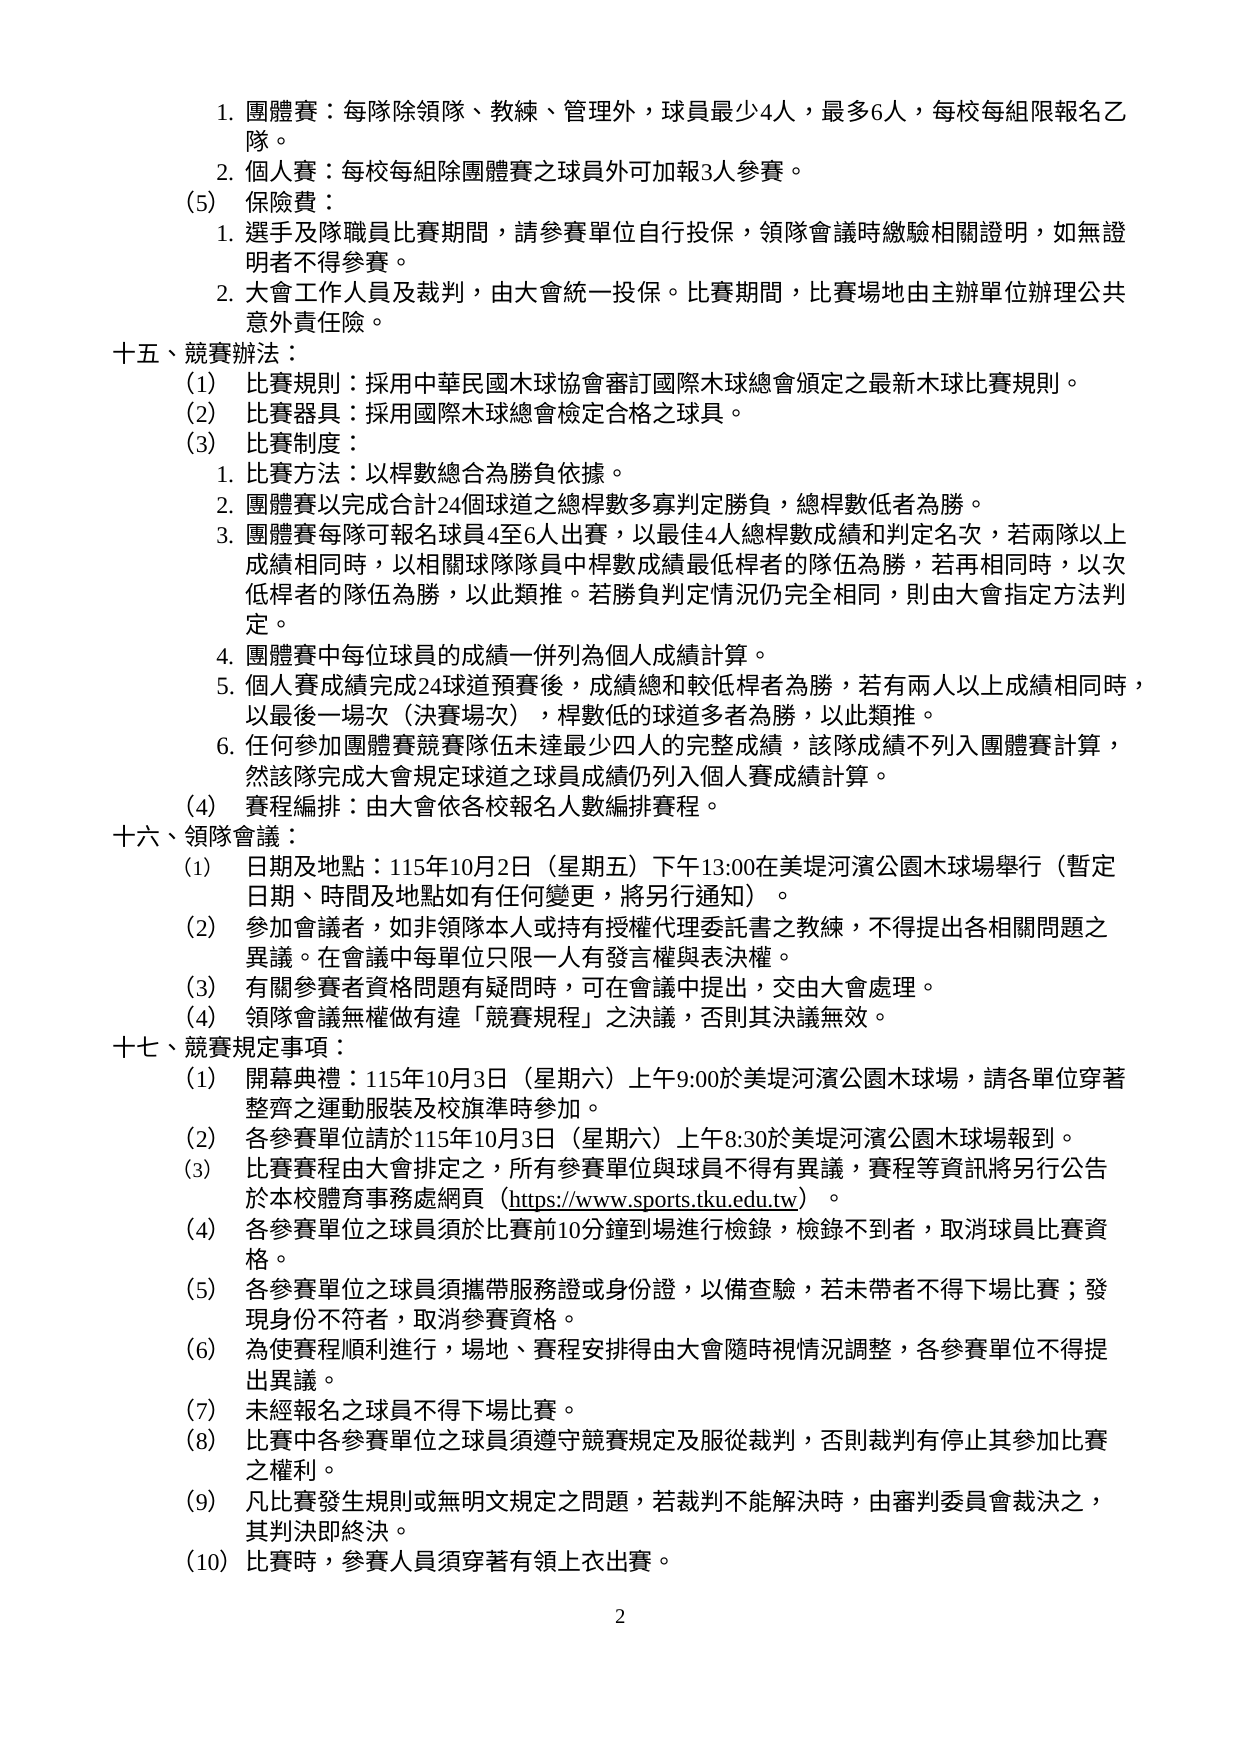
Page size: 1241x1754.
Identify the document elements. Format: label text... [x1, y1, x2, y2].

list 凡比賽發生規則或無明文規定之問題，若裁判不能解決時，由審判委員會裁決之，其判決即終決。 [172, 1486, 1128, 1546]
list 有關參賽者資格問題有疑問時，可在會議中提出，交由大會處理。 [172, 972, 1128, 1002]
list 參加會議者，如非領隊本人或持有授權代理委託書之教練，不得提出各相關問題之異議。在會議中每單位只限一人有發言權與表決權。 [172, 912, 1128, 972]
list 任何參加團體賽競賽隊伍未達最少四人的完整成績，該隊成績不列入團體賽計算，然該隊完成大會規定球道之球員成績仍列入個人賽成績計算。 [216, 731, 1128, 791]
list 比賽時，參賽人員須穿著有領上衣出賽。 [172, 1546, 1128, 1576]
list 選手及隊職員比賽期間，請參賽單位自行投保，領隊會議時繳驗相關證明，如無證明者不得參賽。 [216, 217, 1128, 277]
list 比賽賽程由大會排定之，所有參賽單位與球員不得有異議，賽程等資訊將另行公告於本校體育事務處網頁（https://www.sports.tku.edu.tw）。 [172, 1153, 1128, 1214]
list 領隊會議無權做有違「競賽規程」之決議，否則其決議無效。 [172, 1002, 1128, 1033]
list 各參賽單位之球員須攜帶服務證或身份證，以備查驗，若未帶者不得下場比賽；發現身份不符者，取消參賽資格。 [172, 1274, 1128, 1335]
list 個人賽成績完成24球道預賽後，成績總和較低桿者為勝，若有兩人以上成績相同時，以最後一場次（決賽場次），桿數低的球道多者為勝，以此類推。 [216, 670, 1128, 731]
list 個人賽：每校每組除團體賽之球員外可加報3人參賽。 [216, 157, 1128, 187]
text 十七、競賽規定事項： [112, 1033, 1128, 1063]
list 比賽方法：以桿數總合為勝負依據。 [216, 459, 1128, 489]
list 比賽規則：採用中華民國木球協會審訂國際木球總會頒定之最新木球比賽規則。 [172, 368, 1128, 398]
text 十六、領隊會議： [112, 821, 1128, 851]
list 比賽器具：採用國際木球總會檢定合格之球具。 [172, 398, 1128, 428]
list 團體賽每隊可報名球員4至6人出賽，以最佳4人總桿數成績和判定名次，若兩隊以上成績相同時，以相關球隊隊員中桿數成績最低桿者的隊伍為勝，若再相同時，以次低桿者的隊伍為勝，以此類推。若勝負判定情況仍完全相同，則由大會指定方法判定。 [216, 519, 1128, 640]
list 保險費： [172, 187, 1128, 217]
text 十五、競賽辦法： [112, 338, 1128, 368]
list 大會工作人員及裁判，由大會統一投保。比賽期間，比賽場地由主辦單位辦理公共意外責任險。 [216, 277, 1128, 338]
list 團體賽以完成合計24個球道之總桿數多寡判定勝負，總桿數低者為勝。 [216, 489, 1128, 519]
list 為使賽程順利進行，場地、賽程安排得由大會隨時視情況調整，各參賽單位不得提出異議。 [172, 1335, 1128, 1395]
list 比賽制度： [172, 428, 1128, 459]
list 團體賽中每位球員的成績一併列為個人成績計算。 [216, 640, 1128, 670]
list 日期及地點：115年10月2日（星期五）下午13:00在美堤河濱公園木球場舉行（暫定日期、時間及地點如有任何變更，將另行通知）。 [172, 851, 1128, 912]
list 各參賽單位請於115年10月3日（星期六）上午8:30於美堤河濱公園木球場報到。 [172, 1123, 1128, 1153]
list 開幕典禮：115年10月3日（星期六）上午9:00於美堤河濱公園木球場，請各單位穿著整齊之運動服裝及校旗準時參加。 [172, 1063, 1128, 1123]
list 比賽中各參賽單位之球員須遵守競賽規定及服從裁判，否則裁判有停止其參加比賽之權利。 [172, 1425, 1128, 1486]
list 團體賽：每隊除領隊、教練、管理外，球員最少4人，最多6人，每校每組限報名乙隊。 [216, 96, 1128, 157]
list 各參賽單位之球員須於比賽前10分鐘到場進行檢錄，檢錄不到者，取消球員比賽資格。 [172, 1214, 1128, 1274]
list 未經報名之球員不得下場比賽。 [172, 1395, 1128, 1425]
list 賽程編排：由大會依各校報名人數編排賽程。 [172, 791, 1128, 821]
